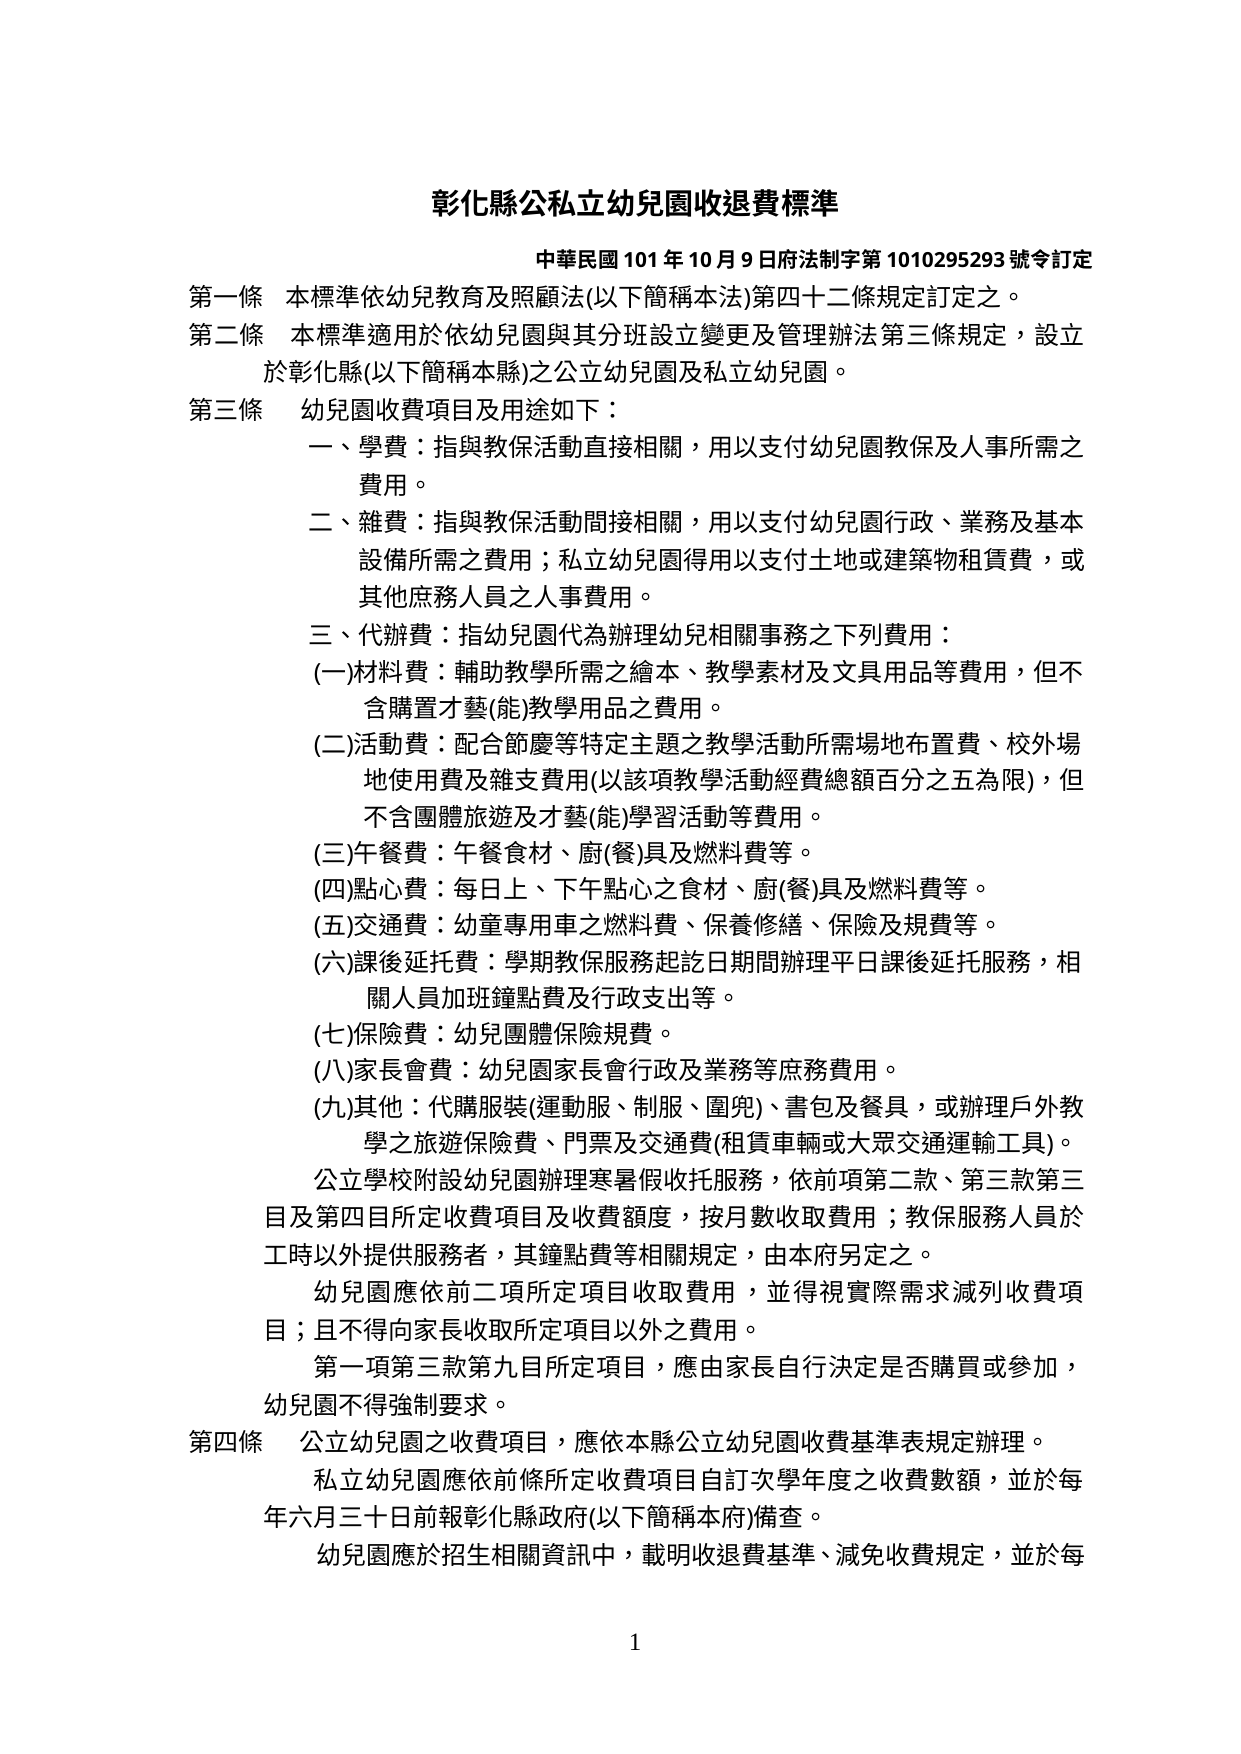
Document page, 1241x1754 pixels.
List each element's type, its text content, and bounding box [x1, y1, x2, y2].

table_header 第一條 本標準依幼兒教育及照顧法(以下簡稱本法)第四十二條規定訂定之。 [177, 277, 1096, 314]
text 彰化縣公私立幼兒園收退費標準 [177, 164, 1092, 239]
table_cell 第四條 公立幼兒園之收費項目，應依本縣公立幼兒園收費基準表規定辦理。 私立幼兒園應依前條所定收費項目自訂次學年度之收費數額，並於每年六月三十日前報彰化縣政府(以下簡稱本府)備查。 幼兒園應於招生相關資訊中，載明收退費基準、減免收費規定，並於每 [177, 1422, 1096, 1572]
text 中華民國101年10月9日府法制字第1010295293號令訂定 [177, 239, 1092, 277]
table_cell 第二條 本標準適用於依幼兒園與其分班設立變更及管理辦法第三條規定，設立於彰化縣(以下簡稱本縣)之公立幼兒園及私立幼兒園。 [177, 315, 1096, 389]
table_cell 第三條 幼兒園收費項目及用途如下： 一、學費：指與教保活動直接相關，用以支付幼兒園教保及人事所需之費用。 二、雜費：指與教保活動間接相關，用以支付幼兒園行政、業務及基本設備所需之費用；私立幼兒園得用以支付土地或建築物租賃費，或其他庶務人員之人事費用。 三、代辦費：指幼兒園代為辦理幼兒相關事務之下列費用： (一)材料費：輔助教學所需之繪本、教學素材及文具用品等費用，但不含購置才藝(能)教學用品之費用。 (二)活動費：配合節慶等特定主題之教學活動所需場地布置費、校外場地使用費及雜支費用(以該項教學活動經費總額百分之五為限)，但不含團體旅遊及才藝(能)學習活動等費用。 (三)午餐費：午餐食材、廚(餐)具及燃料費等。 (四)點心費：每日上、下午點心之食材、廚(餐)具及燃料費等。 (五)交通費：幼童專用車之燃料費、保養修繕、保險及規費等。 (六)課後延托費：學期教保服務起訖日期間辦理平日課後延托服務，相關人員加班鐘點費及行政支出等。 (七)保險費：幼兒團體保險規費。 (八)家長會費：幼兒園家長會行政及業務等庶務費用。 (九)其他：代購服裝(運動服、制服、圍兜)、書包及餐具，或辦理戶外教學之旅遊保險費、門票及交通費(租賃車輛或大眾交通運輸工具)。 公立學校附設幼兒園辦理寒暑假收托服務，依前項第二款、第三款第三目及第四目所定收費項目及收費額度，按月數收取費用；教保服務人員於工時以外提供服務者，其鐘點費等相關規定，由本府另定之。 幼兒園應依前二項所定項目收取費用，並得視實際需求減列收費項目；且不得向家長收取所定項目以外之費用。 第一項第三款第九目所定項目，應由家長自行決定是否購買或參加，幼兒園不得強制要求。 [177, 390, 1096, 1422]
